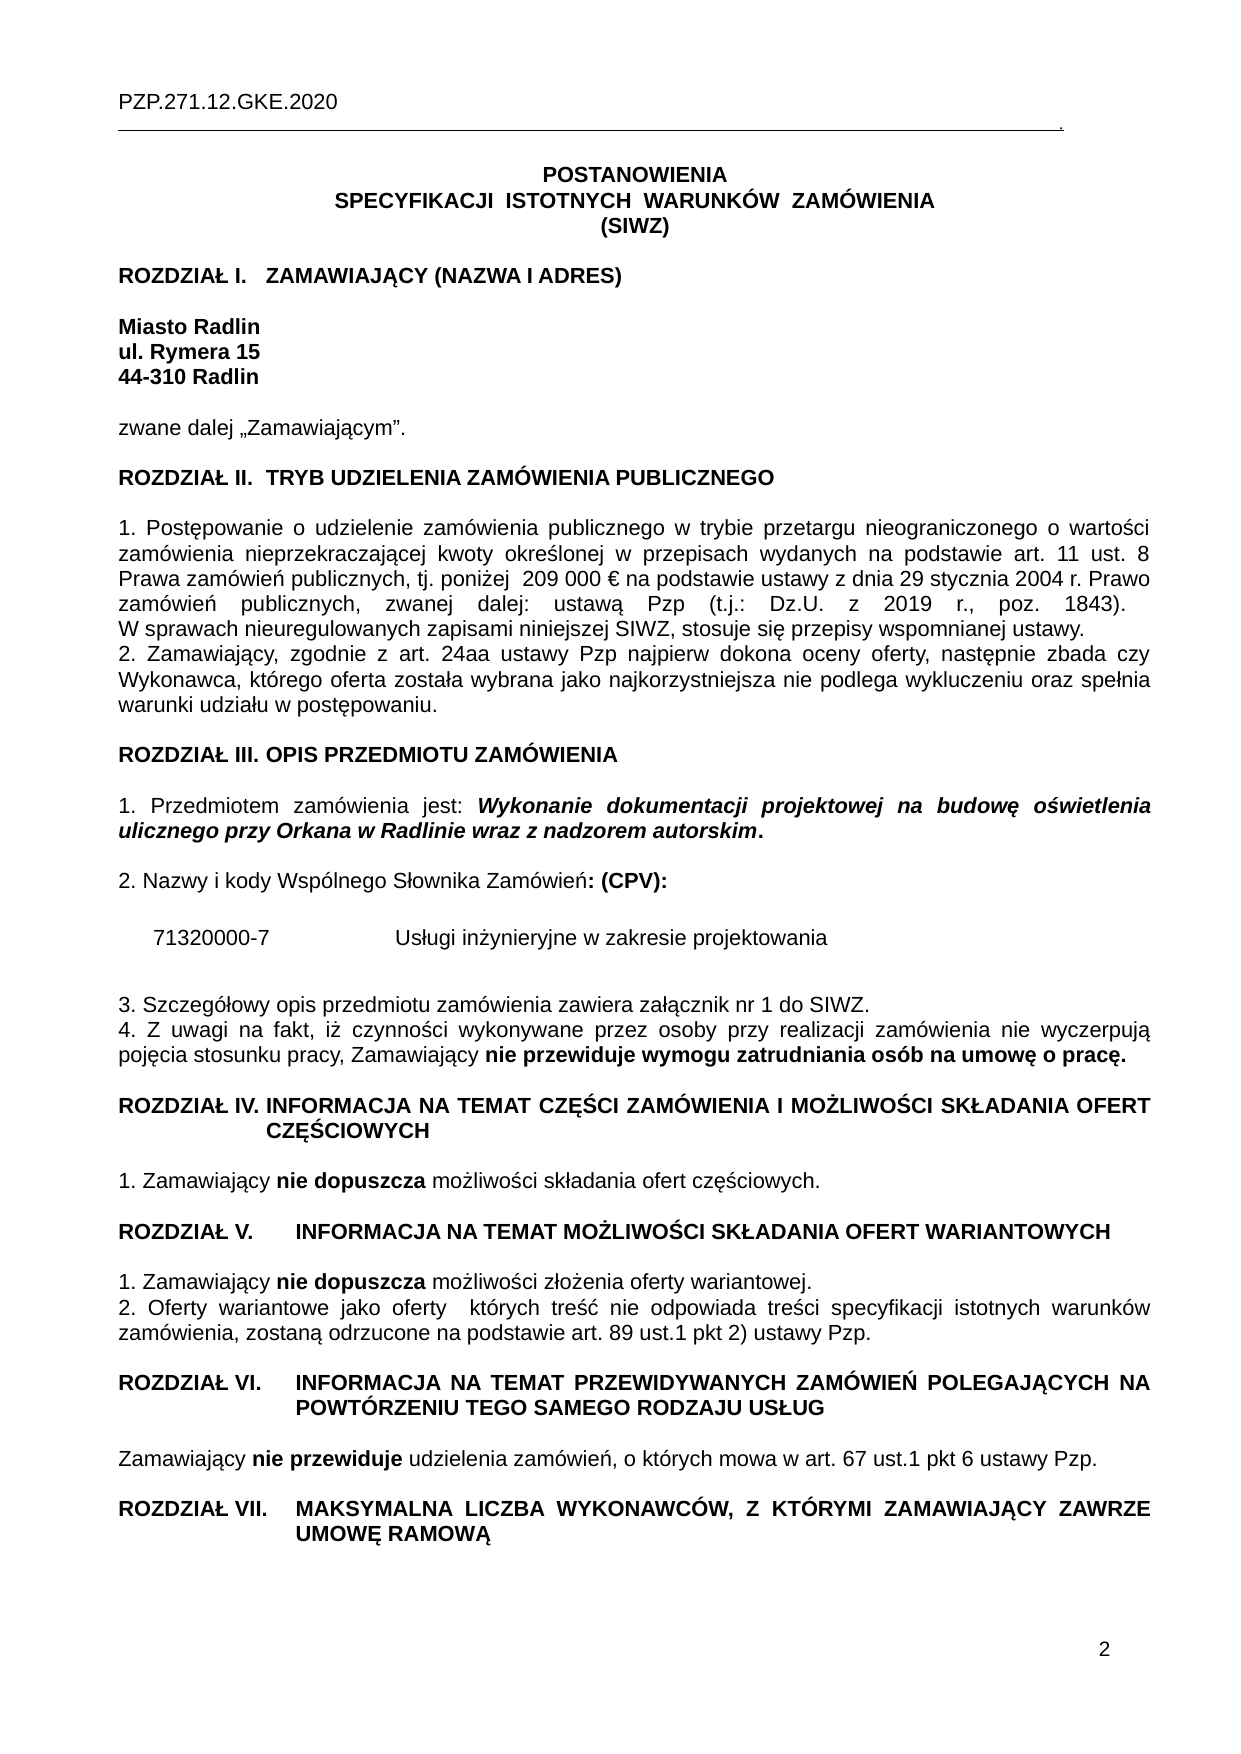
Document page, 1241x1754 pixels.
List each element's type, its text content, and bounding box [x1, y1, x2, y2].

text ROZDZIAŁ IV. INFORMACJA NA TEMAT CZĘŚCI ZAMÓWIENIA I MOŻLIWOŚCI SKŁADANIA OFERT CZĘŚCIOWYCH [118, 1093, 1152, 1143]
text 44-310 Radlin [118, 364, 1152, 389]
table_header 71320000-7 [147, 919, 389, 955]
table_cell [118, 955, 147, 992]
text 2. Nazwy i kody Wspólnego Słownika Zamówień: (CPV): [118, 868, 1152, 893]
table_header Usługi inżynieryjne w zakresie projektowania [389, 919, 1152, 955]
text ROZDZIAŁ VI. INFORMACJA NA TEMAT PRZEWIDYWANYCH ZAMÓWIEŃ POLEGAJĄCYCH NA POWTÓRZENIU TEGO SAMEGO RODZAJU USŁUG [118, 1370, 1152, 1421]
list 1. Zamawiający nie dopuszcza możliwości składania ofert częściowych. [118, 1168, 1152, 1194]
text Zamawiający nie przewiduje udzielenia zamówień, o których mowa w art. 67 ust.1 pkt 6 ustawy Pzp. [118, 1446, 1152, 1471]
table_cell [389, 955, 1152, 992]
text 1. Postępowanie o udzielenie zamówienia publicznego w trybie przetargu nieograniczonego o wartości zamówienia nieprzekraczającej kwoty określonej w przepisach wydanych na podstawie art. 11 ust. 8 Prawa zamówień publicznych, tj. poniżej 209 000 € na podstawie ustawy z dnia 29 stycznia 2004 r. Prawo zamówień publicznych, zwanej dalej: ustawą Pzp (t.j.: Dz.U. z 2019 r., poz. 1843). W sprawach nieuregulowanych zapisami niniejszej SIWZ, stosuje się przepisy wspomnianej ustawy. [118, 515, 1152, 641]
text zwane dalej „Zamawiającym”. [118, 414, 1152, 440]
table_cell [147, 955, 389, 992]
text 2. Zamawiający, zgodnie z art. 24aa ustawy Pzp najpierw dokona oceny oferty, następnie zbada czy Wykonawca, którego oferta została wybrana jako najkorzystniejsza nie podlega wykluczeniu oraz spełnia warunki udziału w postępowaniu. [118, 641, 1152, 717]
text Miasto Radlin [118, 314, 1152, 339]
text 1. Zamawiający nie dopuszcza możliwości złożenia oferty wariantowej. [118, 1269, 1152, 1294]
text ROZDZIAŁ V. INFORMACJA NA TEMAT MOŻLIWOŚCI SKŁADANIA OFERT WARIANTOWYCH [118, 1219, 1152, 1244]
text POSTANOWIENIA [118, 162, 1152, 188]
text ROZDZIAŁ I. ZAMAWIAJĄCY (NAZWA I ADRES) [118, 263, 1152, 288]
text (SIWZ) [118, 213, 1152, 238]
text 4. Z uwagi na fakt, iż czynności wykonywane przez osoby przy realizacji zamówienia nie wyczerpują pojęcia stosunku pracy, Zamawiający nie przewiduje wymogu zatrudniania osób na umowę o pracę. [118, 1017, 1152, 1068]
text 3. Szczegółowy opis przedmiotu zamówienia zawiera załącznik nr 1 do SIWZ. [118, 992, 1152, 1017]
text ROZDZIAŁ VII. MAKSYMALNA LICZBA WYKONAWCÓW, Z KTÓRYMI ZAMAWIAJĄCY ZAWRZE UMOWĘ RAMOWĄ [118, 1496, 1152, 1547]
text ul. Rymera 15 [118, 339, 1152, 364]
text ROZDZIAŁ III. OPIS PRZEDMIOTU ZAMÓWIENIA [118, 742, 1152, 767]
text 2. Oferty wariantowe jako oferty których treść nie odpowiada treści specyfikacji istotnych warunków zamówienia, zostaną odrzucone na podstawie art. 89 ust.1 pkt 2) ustawy Pzp. [118, 1294, 1152, 1345]
text 1. Przedmiotem zamówienia jest: Wykonanie dokumentacji projektowej na budowę oświetlenia ulicznego przy Orkana w Radlinie wraz z nadzorem autorskim. [118, 793, 1152, 843]
text SPECYFIKACJI ISTOTNYCH WARUNKÓW ZAMÓWIENIA [118, 188, 1152, 213]
text ROZDZIAŁ II. TRYB UDZIELENIA ZAMÓWIENIA PUBLICZNEGO [118, 465, 1152, 490]
table_header [118, 919, 147, 955]
